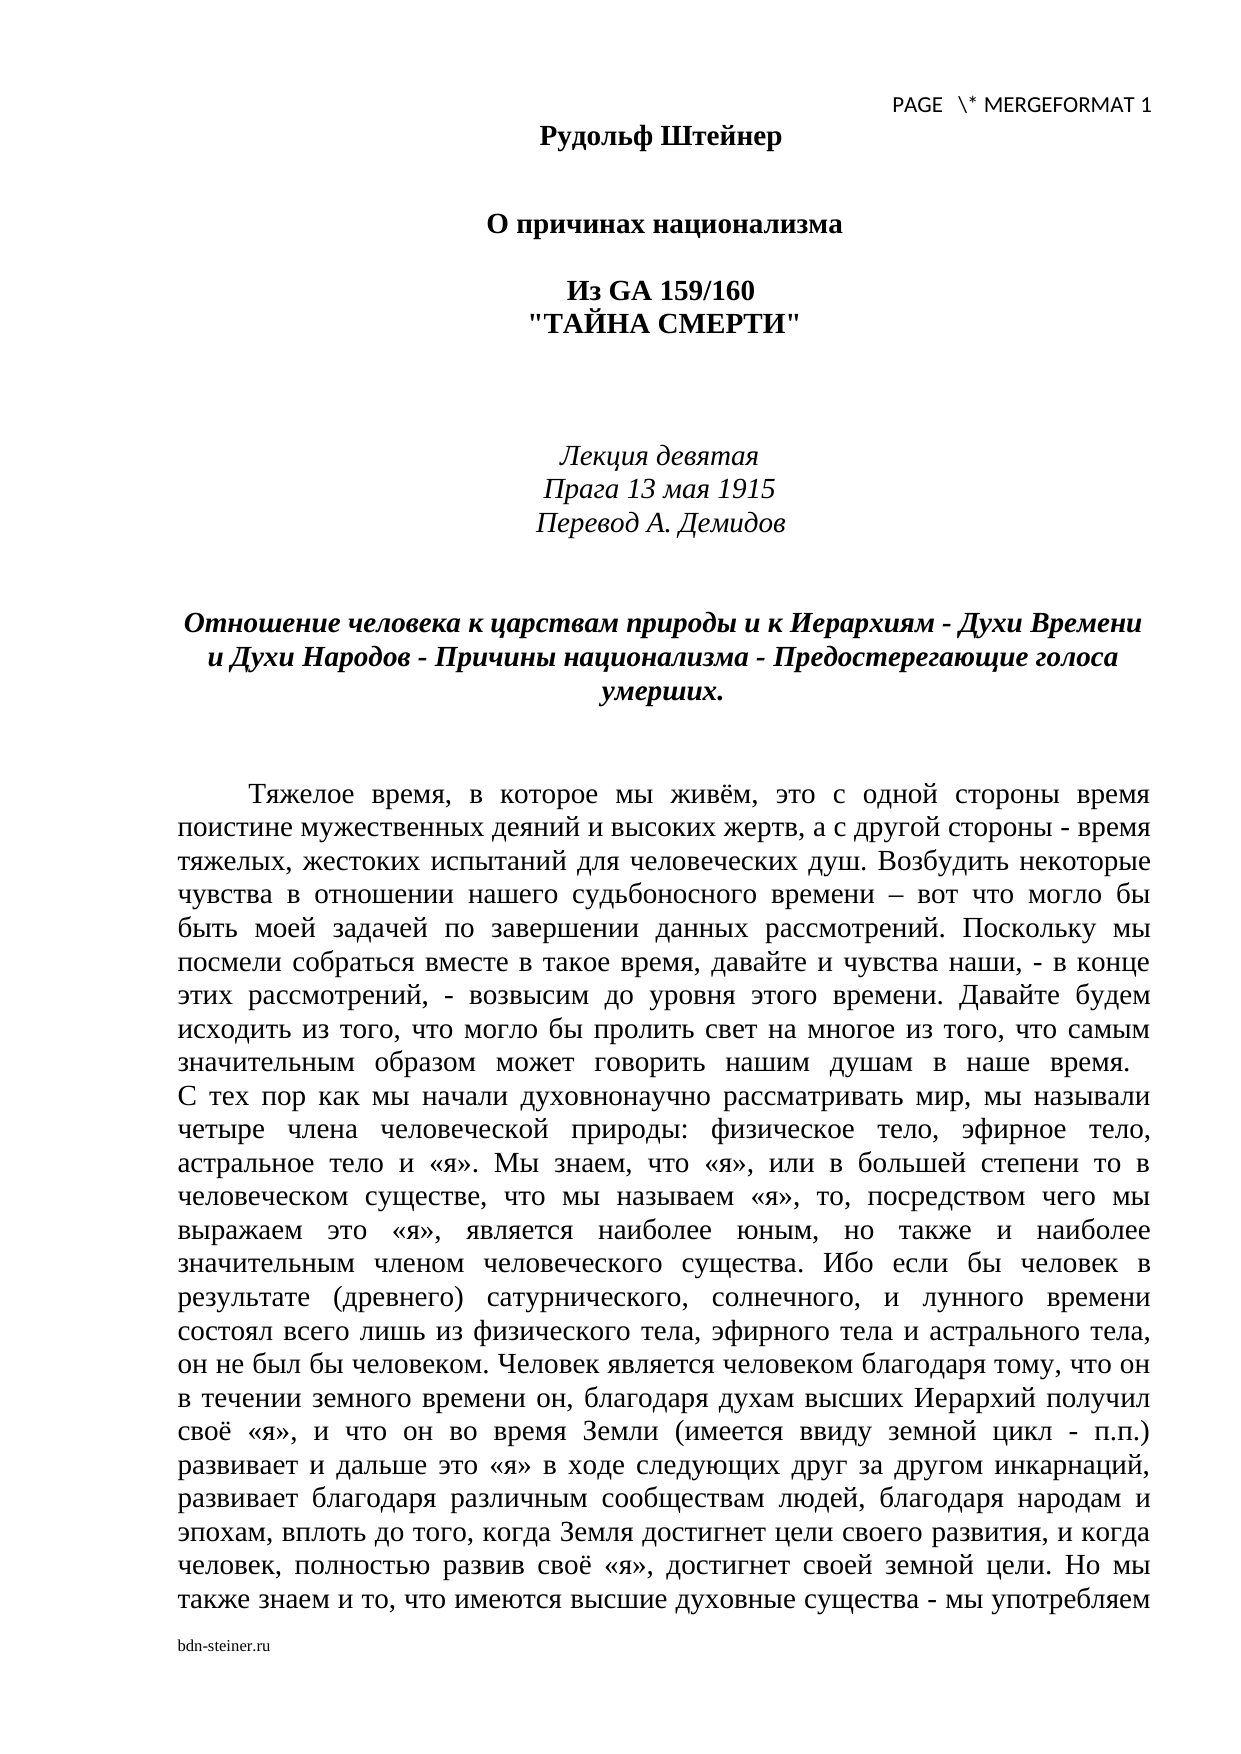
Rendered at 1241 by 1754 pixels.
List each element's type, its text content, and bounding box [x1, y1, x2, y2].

text Тяжелое время, в которое мы живём, это с одной стороны время поистине мужественных деяний и высоких жертв, а с другой стороны - время тяжелых, жестоких испытаний для человеческих душ. Возбудить некоторые чувства в отношении нашего судьбоносного времени – вот что могло бы быть моей задачей по завершении данных рассмотрений. Поскольку мы посмели собраться вместе в такое время, давайте и чувства наши, - в конце этих рассмотрений, - возвысим до уровня этого времени. Давайте будем исходить из того, что могло бы пролить свет на многое из того, что самым значительным образом может говорить нашим душам в наше время. С тех пор как мы начали духовнонаучно рассматривать мир, мы называли четыре члена человеческой природы: физическое тело, эфирное тело, астральное тело и «я». Мы знаем, что «я», или в большей степени то в человеческом существе, что мы называем «я», то, посредством чего мы выражаем это «я», является наиболее юным, но также и наиболее значительным членом человеческого существа. Ибо если бы человек в результате (древнего) сатурнического, солнечного, и лунного времени состоял всего лишь из физического тела, эфирного тела и астрального тела, он не был бы человеком. Человек является человеком благодаря тому, что он в течении земного времени он, благодаря духам высших Иерархий получил своё «я», и что он во время Земли (имеется ввиду земной цикл - п.п.) развивает и дальше это «я» в ходе следующих друг за другом инкарнаций, развивает благодаря различным сообществам людей, благодаря народам и эпохам, вплоть до того, когда Земля достигнет цели своего развития, и когда человек, полностью развив своё «я», достигнет своей земной цели. Но мы также знаем и то, что имеются высшие духовные существа - мы употребляем [177, 776, 1152, 1614]
text Лекция девятая Прага 13 мая 1915 Перевод А. Демидов Отношение человека к царствам природы и к Иерархиям - Духи Времени и Духи Народов - Причины национализма - Предостерегающие голоса умерших. [177, 438, 1152, 706]
text Рудольф Штейнер [177, 118, 1152, 185]
text О причинах национализма Из GA 159/160 "ТАЙНА СМЕРТИ" [177, 206, 1152, 368]
